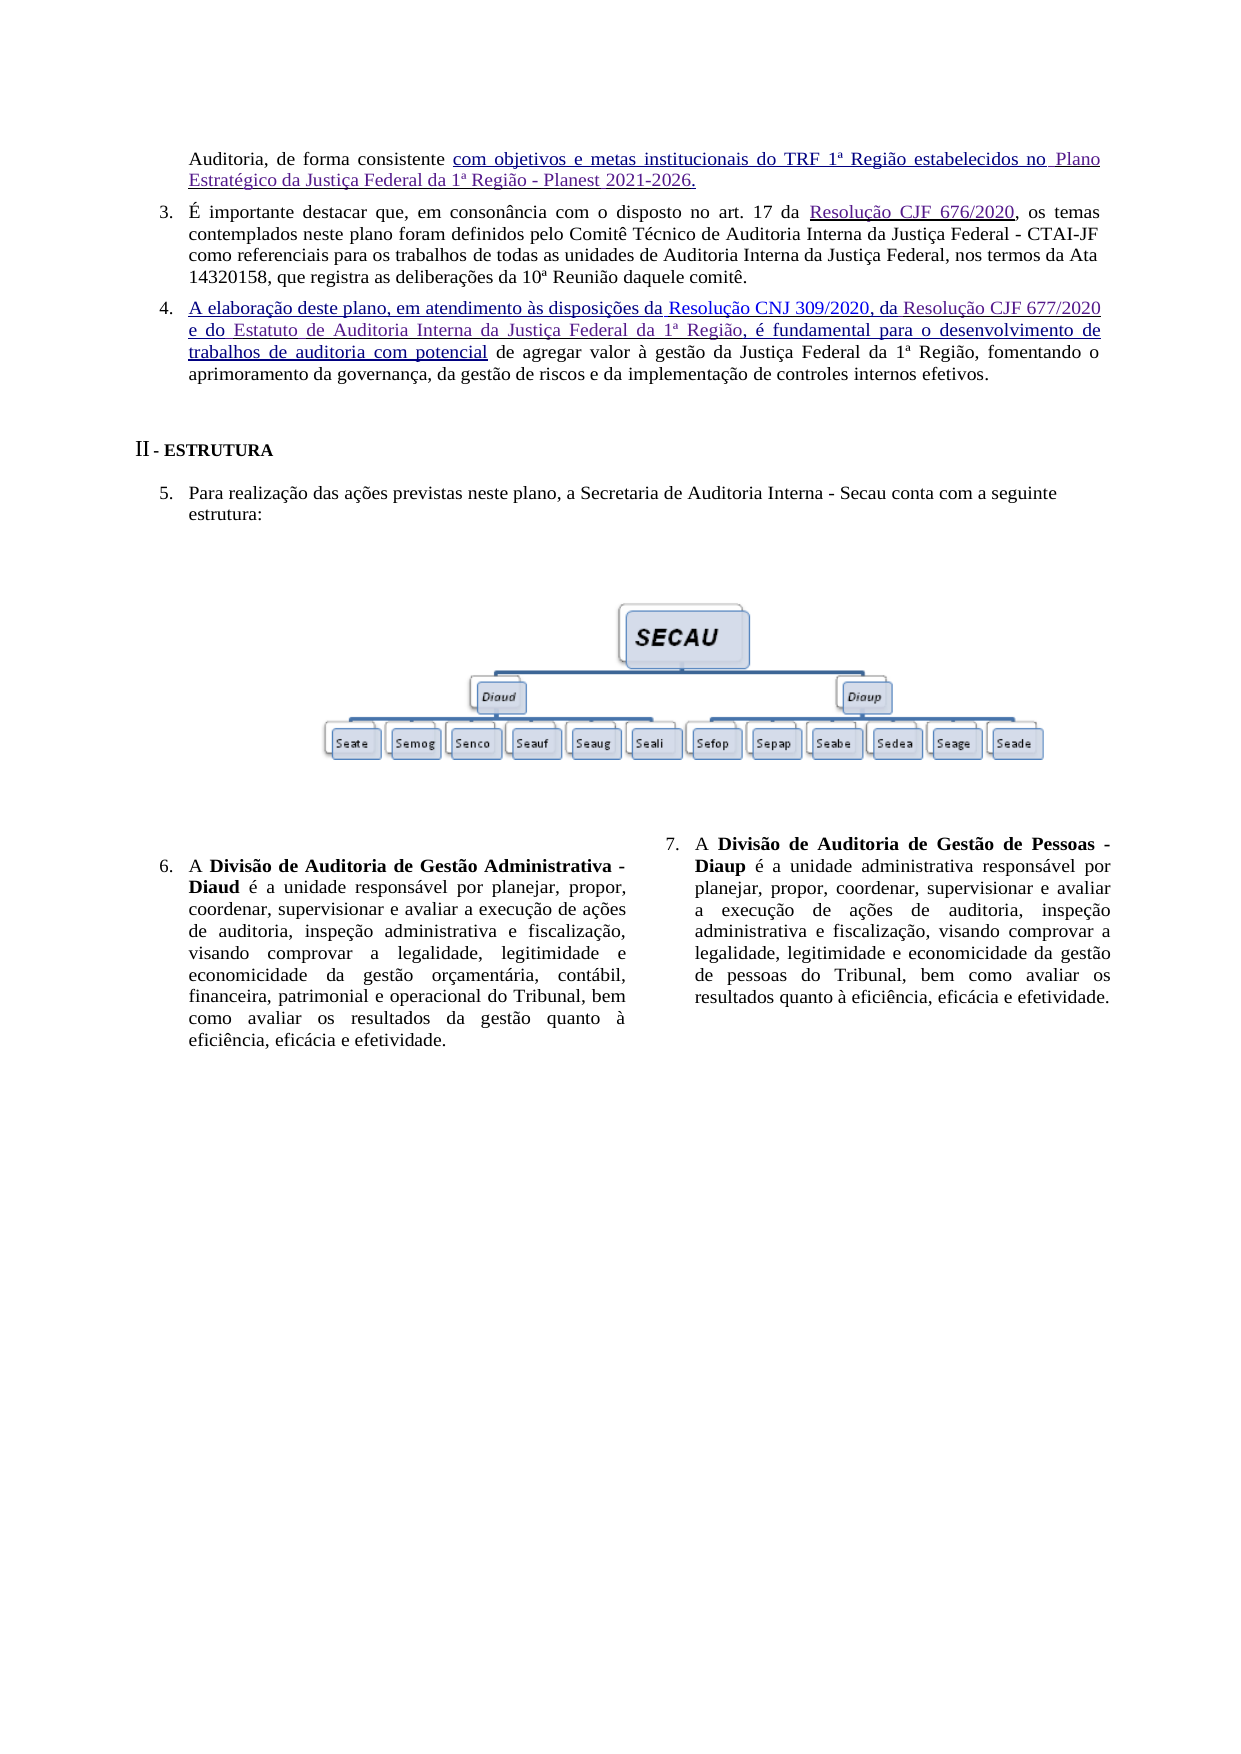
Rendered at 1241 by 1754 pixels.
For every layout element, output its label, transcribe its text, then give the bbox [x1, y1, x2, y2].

list A Divisão de Auditoria de Gestão de Pessoas - Diaup é a unidade administrativa responsável por planejar, propor, coordenar, supervisionar e avaliar a execução de ações de auditoria, inspeção administrativa e fiscalização, visando comprovar a legalidade, legitimidade e economicidade da gestão de pessoas do Tribunal, bem como avaliar os resultados quanto à eficiência, eficácia e efetividade. [665, 833, 1111, 1007]
list Para realização das ações previstas neste plano, a Secretaria de Auditoria Interna - Secau conta com a seguinte estrutura: [159, 482, 1122, 525]
list - ESTRUTURA [135, 435, 1122, 461]
list É importante destacar que, em consonância com o disposto no art. 17 da Resolução CJF 676/2020, os temas contemplados neste plano foram definidos pelo Comitê Técnico de Auditoria Interna da Justiça Federal - CTAI-JF como referenciais para os trabalhos de todas as unidades de Auditoria Interna da Justiça Federal, nos termos da Ata 14320158, que registra as deliberações da 10ª Reunião daquele comitê. [159, 201, 1100, 288]
list A Divisão de Auditoria de Gestão Administrativa - Diaud é a unidade responsável por planejar, propor, coordenar, supervisionar e avaliar a execução de ações de auditoria, inspeção administrativa e fiscalização, visando comprovar a legalidade, legitimidade e economicidade da gestão orçamentária, contábil, financeira, patrimonial e operacional do Tribunal, bem como avaliar os resultados da gestão quanto à eficiência, eficácia e efetividade. [159, 855, 626, 1050]
picture [321, 602, 1044, 760]
list A elaboração deste plano, em atendimento às disposições da Resolução CNJ 309/2020, da Resolução CJF 677/2020 e do Estatuto de Auditoria Interna da Justiça Federal da 1ª Região, é fundamental para o desenvolvimento de trabalhos de auditoria com potencial de agregar valor à gestão da Justiça Federal da 1ª Região, fomentando o aprimoramento da governança, da gestão de riscos e da implementação de controles internos efetivos. [159, 297, 1101, 384]
list Auditoria, de forma consistente com objetivos e metas institucionais do TRF 1ª Região estabelecidos no Plano Estratégico da Justiça Federal da 1ª Região - Planest 2021-2026. [159, 148, 1101, 191]
